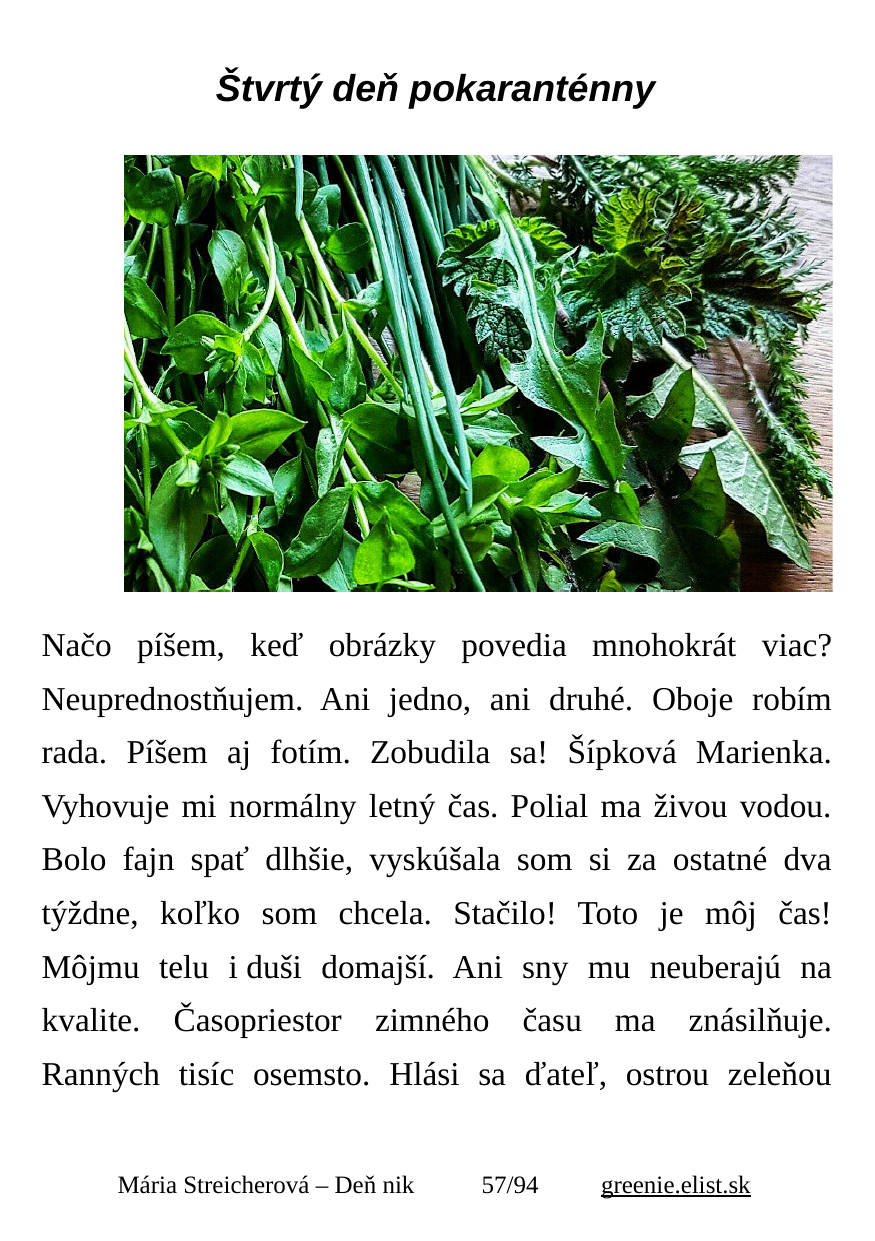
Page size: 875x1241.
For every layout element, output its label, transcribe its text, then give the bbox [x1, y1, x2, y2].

text Načo píšem, keď obrázky povedia mnohokrát viac? Neuprednostňujem. Ani jedno, ani druhé. Oboje robím rada. Píšem aj fotím. Zobudila sa! Šípková Marienka. Vyhovuje mi normálny letný čas. Polial ma živou vodou. Bolo fajn spať dlhšie, vyskúšala som si za ostatné dva týždne, koľko som chcela. Stačilo! Toto je môj čas! Môjmu telu i duši domajší. Ani sny mu neuberajú na kvalite. Časopriestor zimného času ma znásilňuje. Ranných tisíc osemsto. Hlási sa ďateľ, ostrou zeleňou [41, 156, 833, 1093]
subtitle Štvrtý deň pokaranténny [41, 66, 833, 109]
picture [124, 155, 833, 592]
